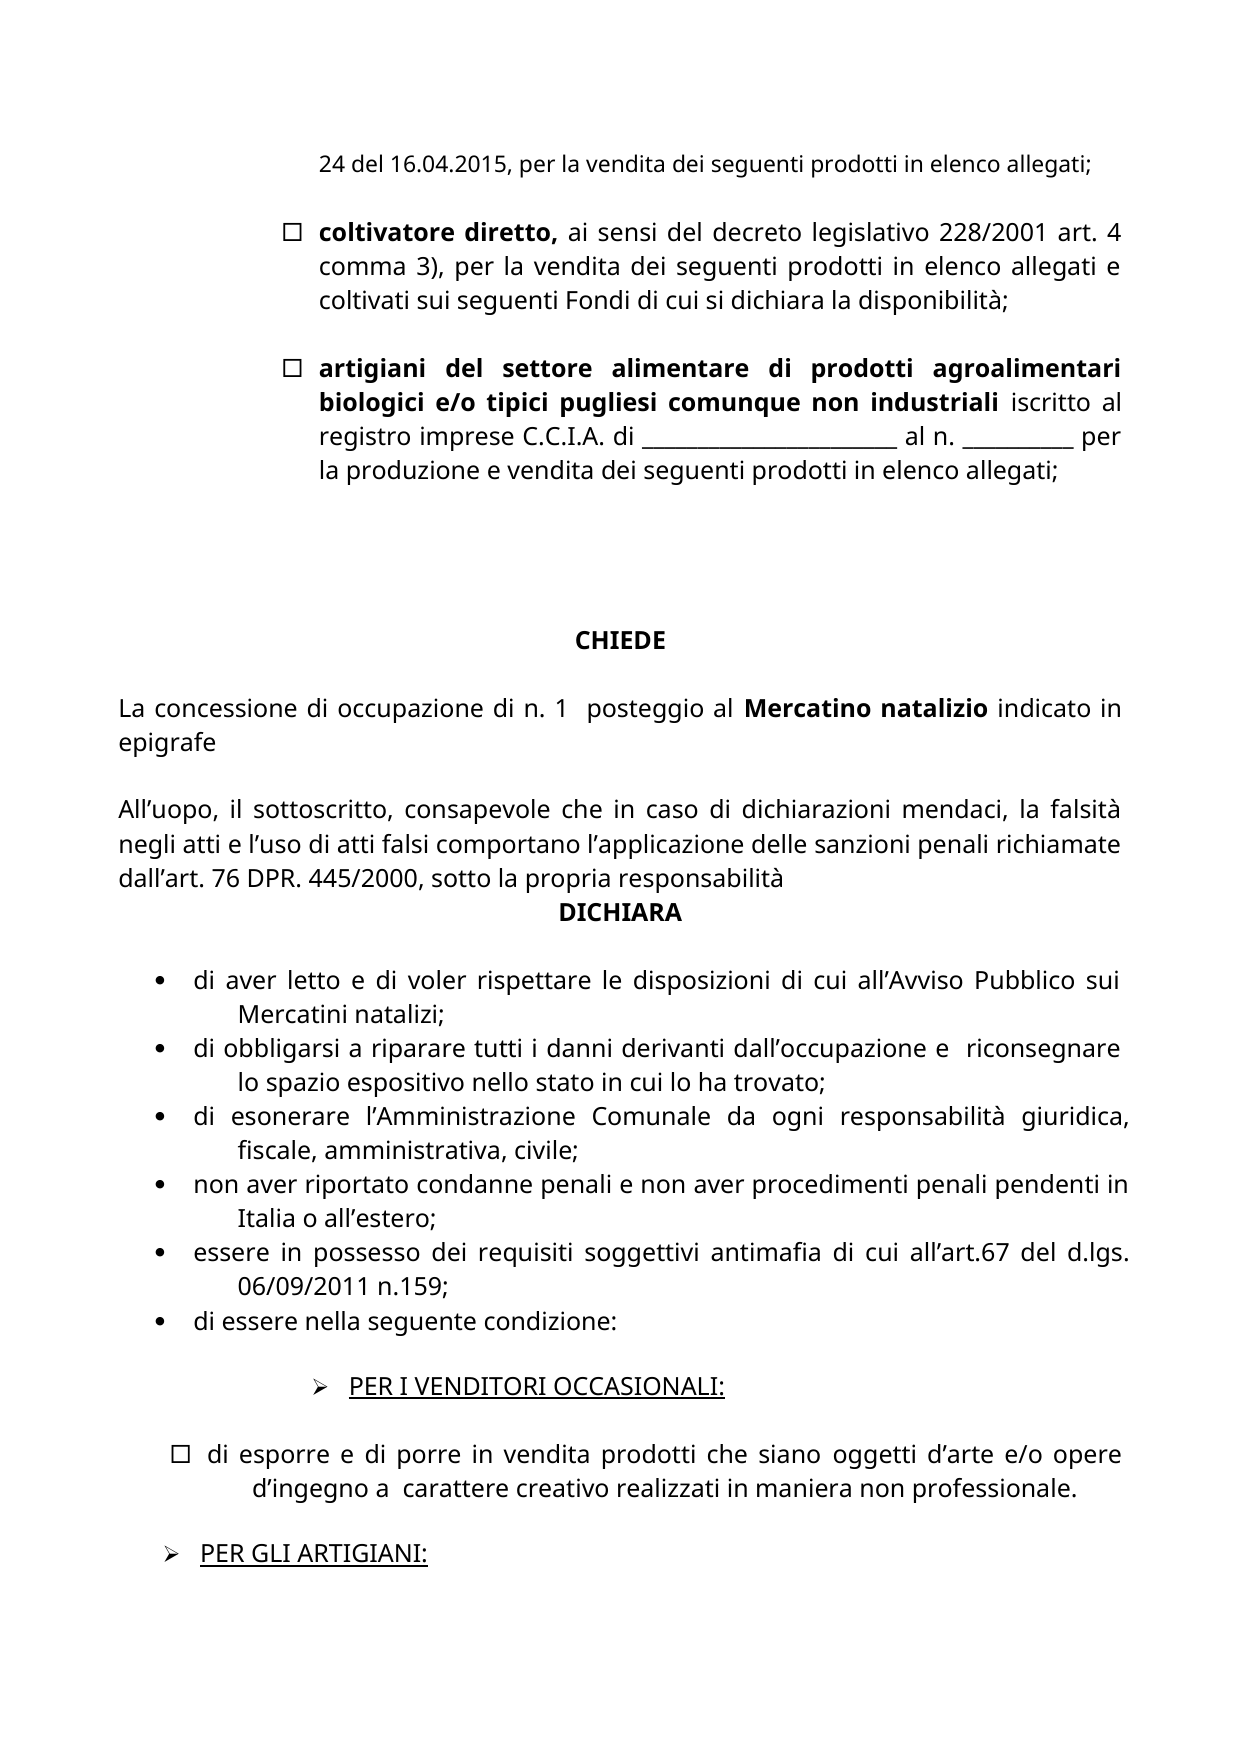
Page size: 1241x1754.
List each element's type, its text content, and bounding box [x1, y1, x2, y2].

list PER I VENDITORI OCCASIONALI: [311, 1368, 1122, 1402]
list di essere nella seguente condizione: [156, 1303, 1122, 1337]
list di aver letto e di voler rispettare le disposizioni di cui all’Avviso Pubblico sui Mercatini natalizi; [156, 962, 1122, 1031]
text CHIEDE [118, 623, 1122, 657]
list di esonerare l’Amministrazione Comunale da ogni responsabilità giuridica, fiscale, amministrativa, civile; [156, 1099, 1131, 1167]
list non aver riportato condanne penali e non aver procedimenti penali pendenti in Italia o all’estero; [156, 1167, 1131, 1235]
list artigiani del settore alimentare di prodotti agroalimentari biologici e/o tipici pugliesi comunque non industriali iscritto al registro imprese C.C.I.A. di _______________________ al n. __________ per la produzione e vendita dei seguenti prodotti in elenco allegati; [281, 350, 1122, 487]
text All’uopo, il sottoscritto, consapevole che in caso di dichiarazioni mendaci, la falsità negli atti e l’uso di atti falsi comportano l’applicazione delle sanzioni penali richiamate dall’art. 76 DPR. 445/2000, sotto la propria responsabilità [118, 792, 1122, 894]
list di esporre e di porre in vendita prodotti che siano oggetti d’arte e/o opere d’ingegno a carattere creativo realizzati in maniera non professionale. [169, 1437, 1122, 1505]
list 24 del 16.04.2015, per la vendita dei seguenti prodotti in elenco allegati; [281, 148, 1122, 179]
list di obbligarsi a riparare tutti i danni derivanti dall’occupazione e riconsegnare lo spazio espositivo nello stato in cui lo ha trovato; [156, 1031, 1122, 1099]
list PER GLI ARTIGIANI: [162, 1536, 1122, 1570]
list coltivatore diretto, ai sensi del decreto legislativo 228/2001 art. 4 comma 3), per la vendita dei seguenti prodotti in elenco allegati e coltivati sui seguenti Fondi di cui si dichiara la disponibilità; [281, 214, 1122, 316]
text DICHIARA [118, 894, 1122, 928]
text La concessione di occupazione di n. 1 posteggio al Mercatino natalizio indicato in epigrafe [118, 691, 1122, 759]
list essere in possesso dei requisiti soggettivi antimafia di cui all’art.67 del d.lgs. 06/09/2011 n.159; [156, 1235, 1131, 1303]
